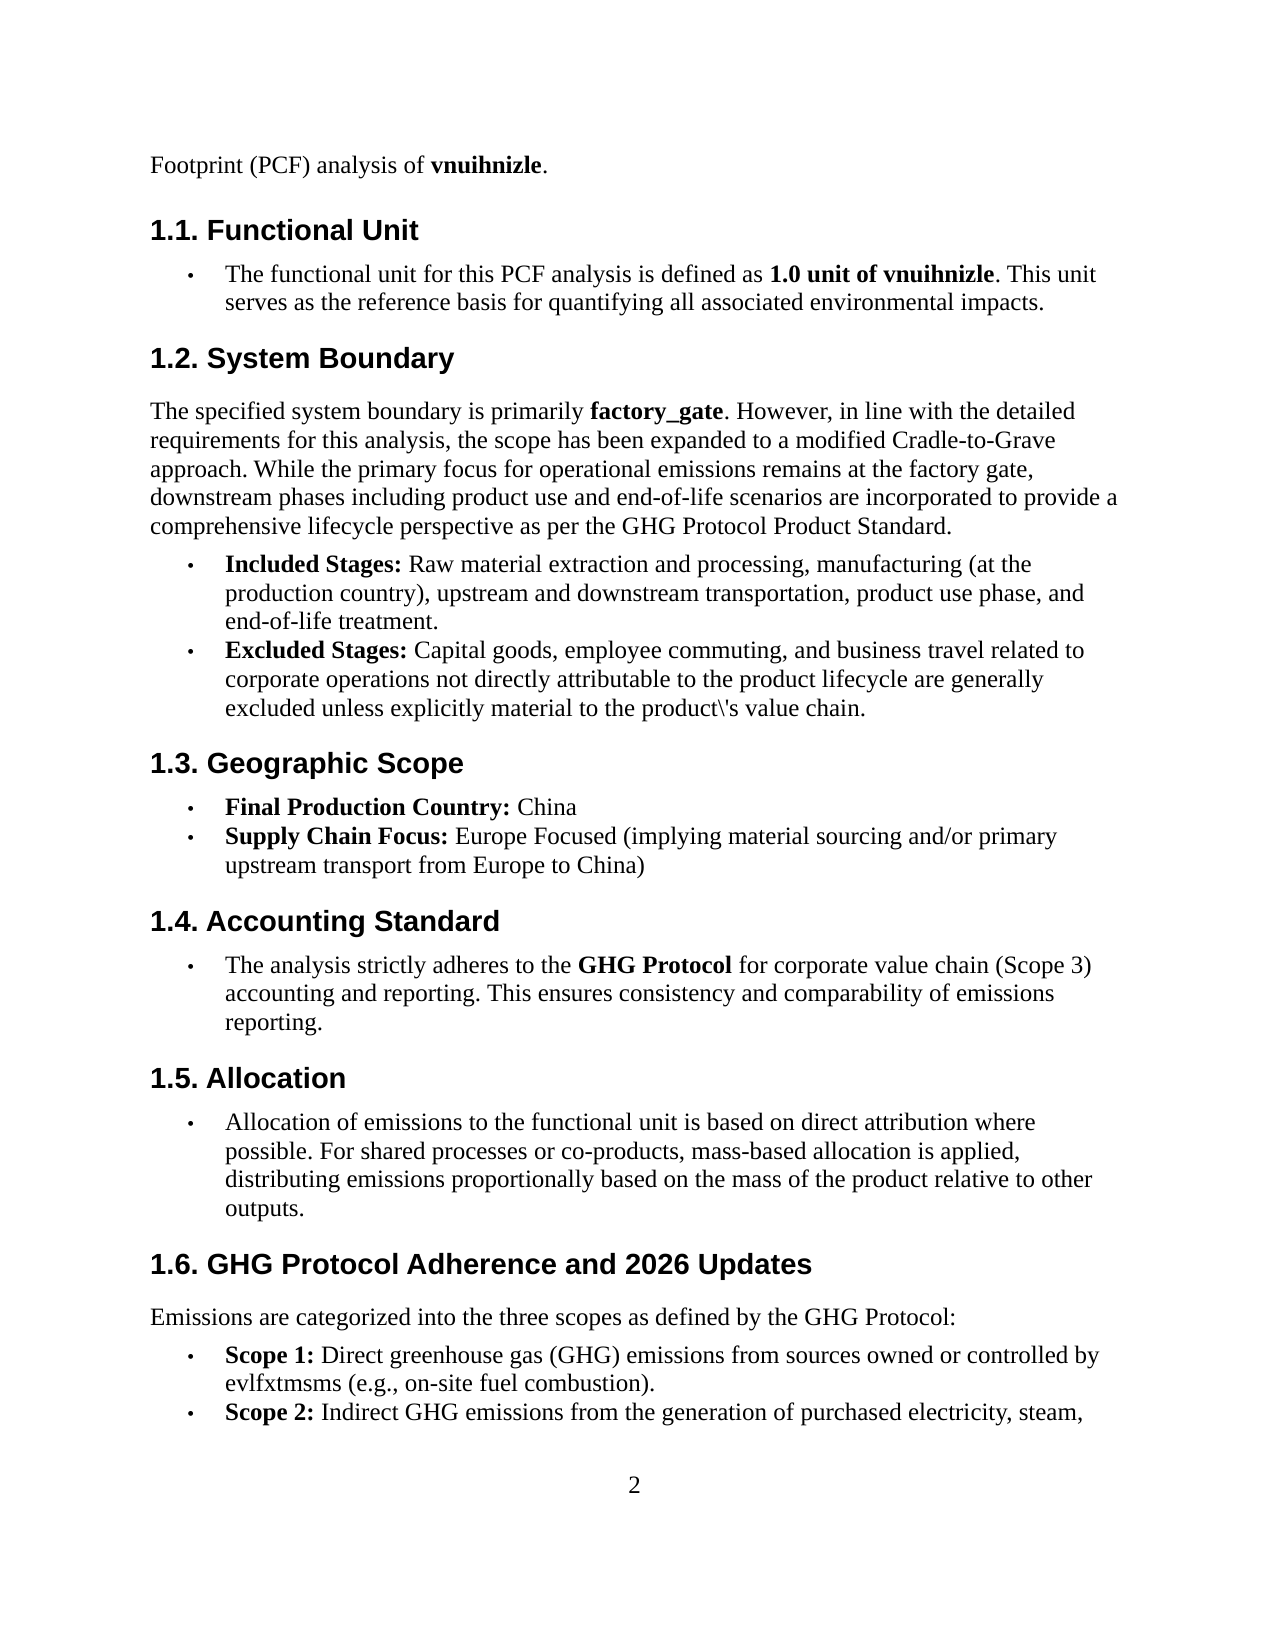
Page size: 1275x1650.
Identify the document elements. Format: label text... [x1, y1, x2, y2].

subtitle 1.3. Geographic Scope [150, 746, 1125, 780]
subtitle 1.6. GHG Protocol Adherence and 2026 Updates [150, 1247, 1125, 1281]
subtitle 1.1. Functional Unit [150, 213, 1125, 246]
list Allocation of emissions to the functional unit is based on direct attribution where possible. For shared processes or co-products, mass-based allocation is applied, distributing emissions proportionally based on the mass of the product relative to other outputs. [187, 1107, 1125, 1222]
list Included Stages: Raw material extraction and processing, manufacturing (at the production country), upstream and downstream transportation, product use phase, and end-of-life treatment. [187, 549, 1125, 635]
text The specified system boundary is primarily factory_gate. However, in line with the detailed requirements for this analysis, the scope has been expanded to a modified Cradle-to-Grave approach. While the primary focus for operational emissions remains at the factory gate, downstream phases including product use and end-of-life scenarios are incorporated to provide a comprehensive lifecycle perspective as per the GHG Protocol Product Standard. [150, 396, 1125, 540]
list Scope 2: Indirect GHG emissions from the generation of purchased electricity, steam, [187, 1397, 1125, 1426]
subtitle 1.4. Accounting Standard [150, 904, 1125, 937]
list The functional unit for this PCF analysis is defined as 1.0 unit of vnuihnizle. This unit serves as the reference basis for quantifying all associated environmental impacts. [187, 259, 1125, 316]
list Scope 1: Direct greenhouse gas (GHG) emissions from sources owned or controlled by evlfxtmsms (e.g., on-site fuel combustion). [187, 1340, 1125, 1397]
list Excluded Stages: Capital goods, employee commuting, and business travel related to corporate operations not directly attributable to the product lifecycle are generally excluded unless explicitly material to the product\'s value chain. [187, 635, 1125, 721]
subtitle 1.5. Allocation [150, 1061, 1125, 1094]
text Footprint (PCF) analysis of vnuihnizle. [150, 150, 1125, 179]
subtitle 1.2. System Boundary [150, 341, 1125, 375]
list Supply Chain Focus: Europe Focused (implying material sourcing and/or primary upstream transport from Europe to China) [187, 821, 1125, 879]
text Emissions are categorized into the three scopes as defined by the GHG Protocol: [150, 1302, 1125, 1331]
list Final Production Country: China [187, 792, 1125, 821]
list The analysis strictly adheres to the GHG Protocol for corporate value chain (Scope 3) accounting and reporting. This ensures consistency and comparability of emissions reporting. [187, 950, 1125, 1036]
